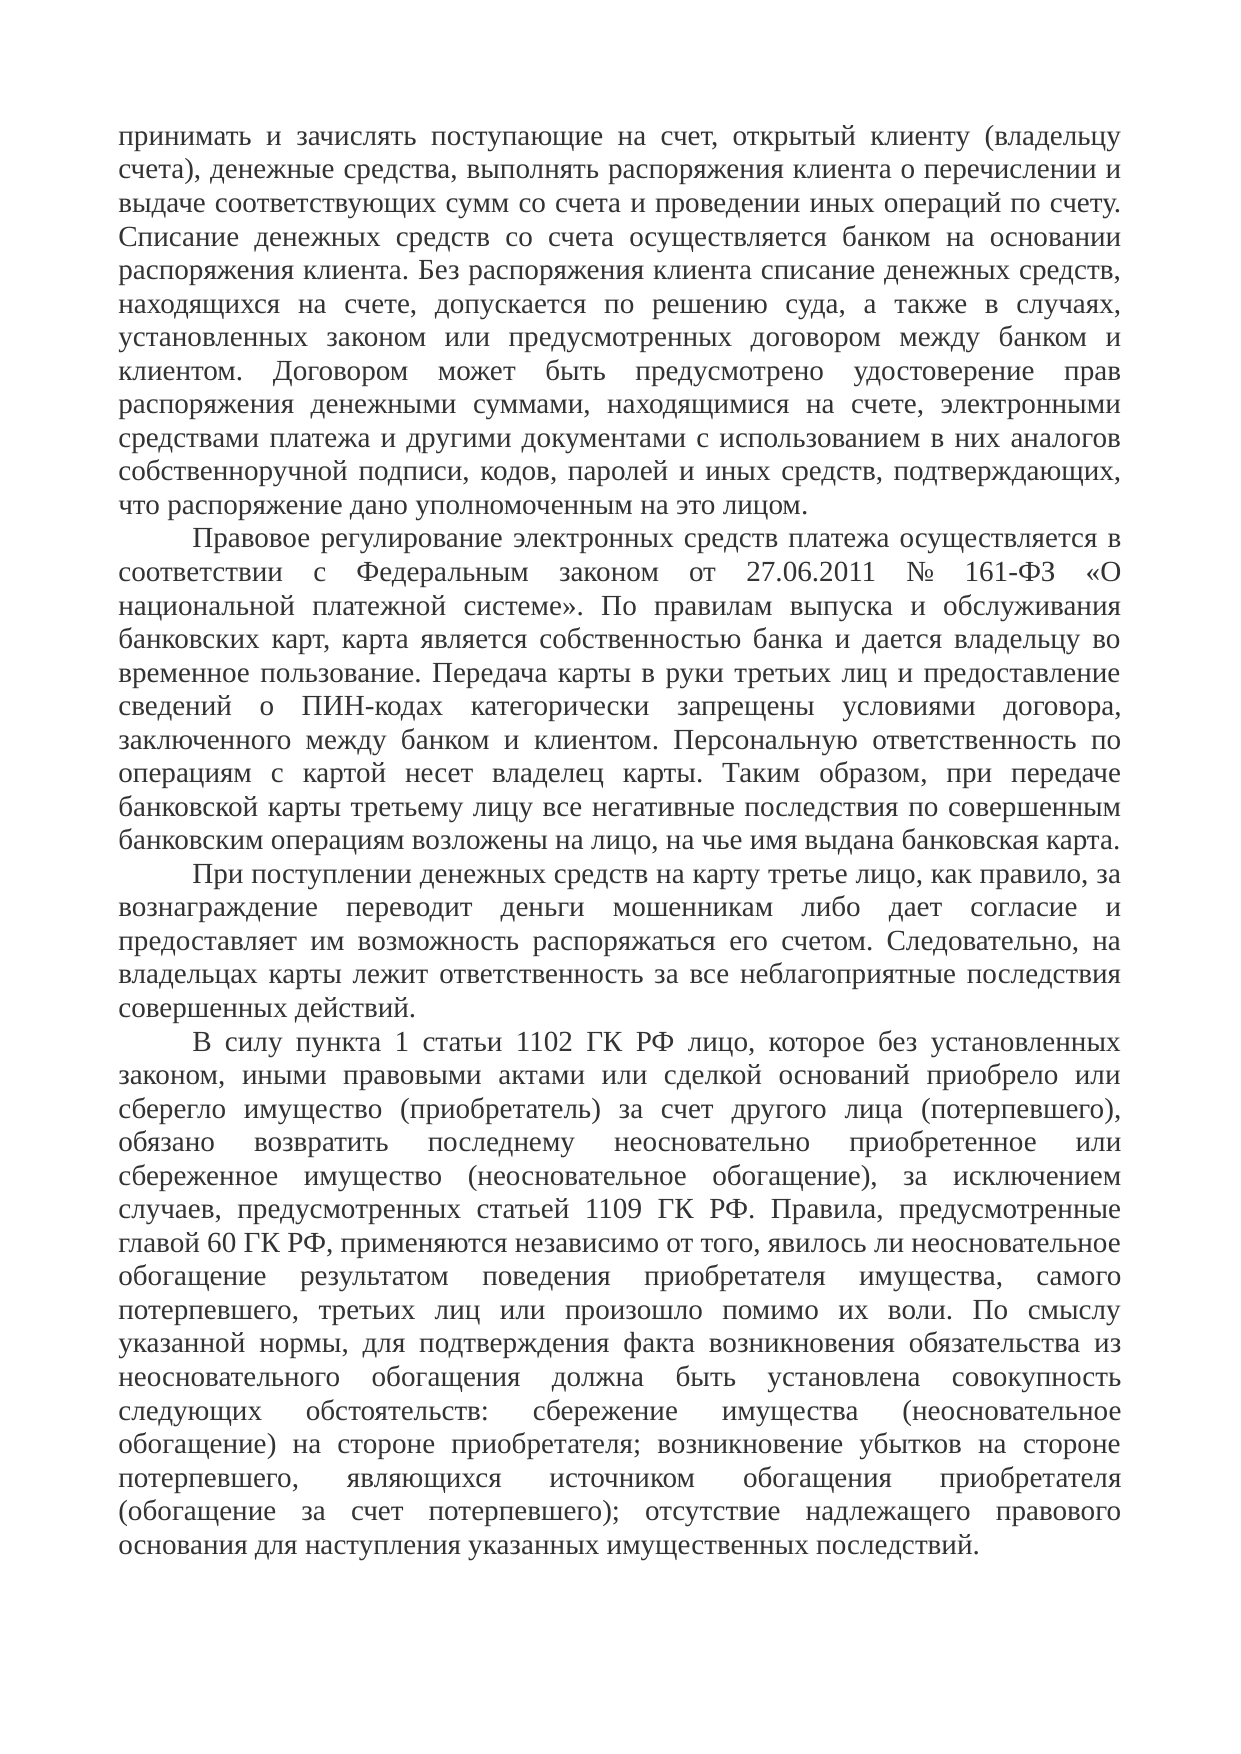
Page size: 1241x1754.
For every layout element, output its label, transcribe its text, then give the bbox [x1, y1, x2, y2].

text В силу пункта 1 статьи 1102 ГК РФ лицо, которое без установленных законом, иными правовыми актами или сделкой оснований приобрело или сберегло имущество (приобретатель) за счет другого лица (потерпевшего), обязано возвратить последнему неосновательно приобретенное или сбереженное имущество (неосновательное обогащение), за исключением случаев, предусмотренных статьей 1109 ГК РФ. Правила, предусмотренные главой 60 ГК РФ, применяются независимо от того, явилось ли неосновательное обогащение результатом поведения приобретателя имущества, самого потерпевшего, третьих лиц или произошло помимо их воли. По смыслу указанной нормы, для подтверждения факта возникновения обязательства из неосновательного обогащения должна быть установлена совокупность следующих обстоятельств: сбережение имущества (неосновательное обогащение) на стороне приобретателя; возникновение убытков на стороне потерпевшего, являющихся источником обогащения приобретателя (обогащение за счет потерпевшего); отсутствие надлежащего правового основания для наступления указанных имущественных последствий. [118, 1024, 1122, 1560]
text принимать и зачислять поступающие на счет, открытый клиенту (владельцу счета), денежные средства, выполнять распоряжения клиента о перечислении и выдаче соответствующих сумм со счета и проведении иных операций по счету. Списание денежных средств со счета осуществляется банком на основании распоряжения клиента. Без распоряжения клиента списание денежных средств, находящихся на счете, допускается по решению суда, а также в случаях, установленных законом или предусмотренных договором между банком и клиентом. Договором может быть предусмотрено удостоверение прав распоряжения денежными суммами, находящимися на счете, электронными средствами платежа и другими документами с использованием в них аналогов собственноручной подписи, кодов, паролей и иных средств, подтверждающих, что распоряжение дано уполномоченным на это лицом. [118, 118, 1122, 521]
text Правовое регулирование электронных средств платежа осуществляется в соответствии с Федеральным законом от 27.06.2011 № 161-ФЗ «О национальной платежной системе». По правилам выпуска и обслуживания банковских карт, карта является собственностью банка и дается владельцу во временное пользование. Передача карты в руки третьих лиц и предоставление сведений о ПИН-кодах категорически запрещены условиями договора, заключенного между банком и клиентом. Персональную ответственность по операциям с картой несет владелец карты. Таким образом, при передаче банковской карты третьему лицу все негативные последствия по совершенным банковским операциям возложены на лицо, на чье имя выдана банковская карта. [118, 521, 1122, 856]
text При поступлении денежных средств на карту третье лицо, как правило, за вознаграждение переводит деньги мошенникам либо дает согласие и предоставляет им возможность распоряжаться его счетом. Следовательно, на владельцах карты лежит ответственность за все неблагоприятные последствия совершенных действий. [118, 856, 1122, 1024]
